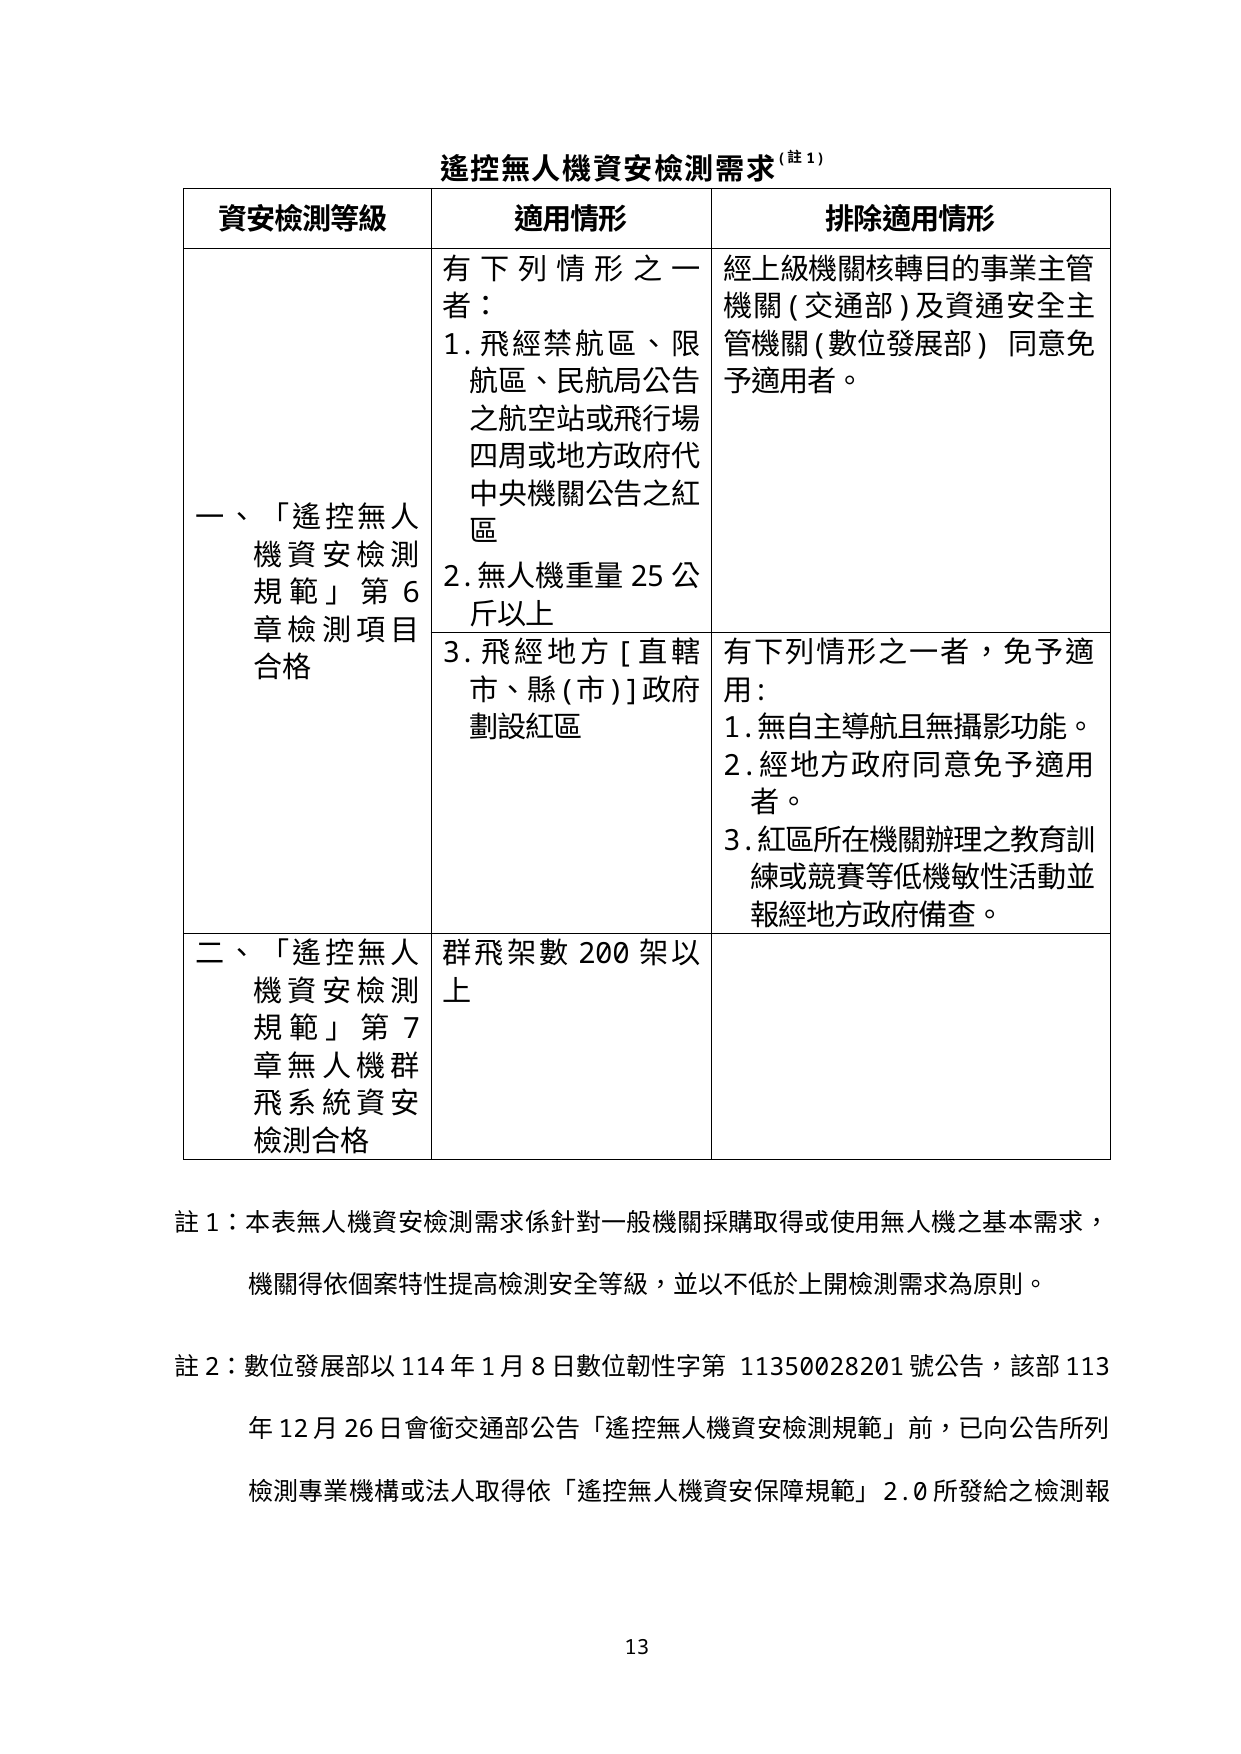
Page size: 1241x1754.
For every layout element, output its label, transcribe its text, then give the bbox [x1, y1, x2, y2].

table_cell 有下列情形之一者，免予適用: 1.無自主導航且無攝影功能。 2.經地方政府同意免予適用者。 3.紅區所在機關辦理之教育訓練或競賽等低機敏性活動並報經地方政府備查。 [712, 633, 1110, 933]
table_header 資安檢測等級 [184, 189, 431, 248]
text 註1：本表無人機資安檢測需求係針對一般機關採購取得或使用無人機之基本需求，機關得依個案特性提高檢測安全等級，並以不低於上開檢測需求為原則。 [174, 1179, 1110, 1304]
text 遙控無人機資安檢測需求(註1) [440, 125, 1110, 188]
table_cell 二、「遙控無人機資安檢測規範」第7章無人機群飛系統資安檢測合格 [184, 934, 431, 1159]
table_cell 有下列情形之一者： 1.飛經禁航區、限航區、民航局公告之航空站或飛行場四周或地方政府代中央機關公告之紅區 2.無人機重量25公斤以上 [432, 249, 711, 632]
table_cell 一、「遙控無人機資安檢測規範」第6章檢測項目合格 [184, 249, 431, 933]
text 註2：數位發展部以114年1月8日數位韌性字第 11350028201號公告，該部113年12月26日會銜交通部公告「遙控無人機資安檢測規範」前，已向公告所列檢測專業機構或法人取得依「遙控無人機資安保障規範」2.0所發給之檢測報 [174, 1322, 1110, 1510]
table_header 適用情形 [432, 189, 711, 248]
table_cell [712, 934, 1110, 1159]
table_cell 群飛架數200架以上 [432, 934, 711, 1159]
table_cell 經上級機關核轉目的事業主管機關(交通部)及資通安全主管機關(數位發展部) 同意免予適用者。 [712, 249, 1110, 632]
table_cell 3.飛經地方[直轄市、縣(市)]政府劃設紅區 [432, 633, 711, 933]
table_header 排除適用情形 [712, 189, 1110, 248]
